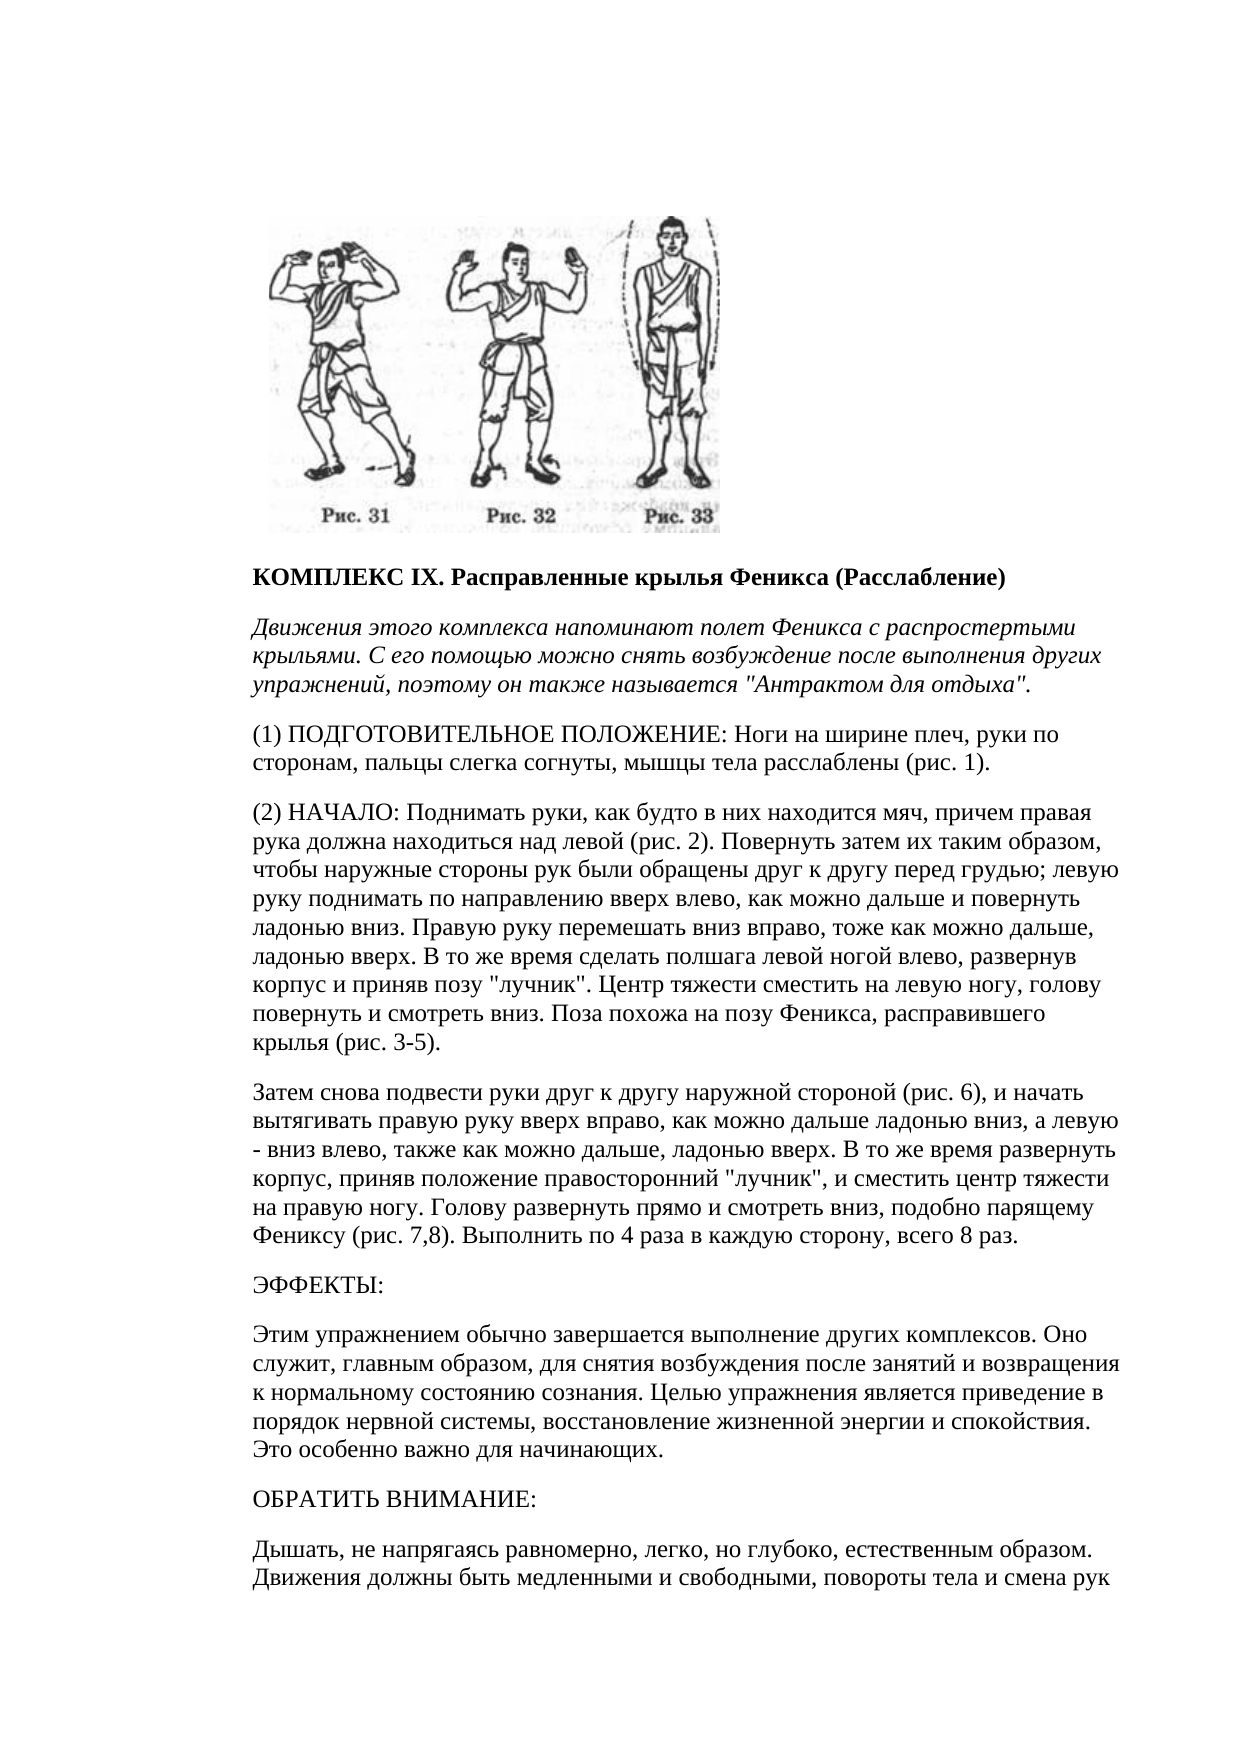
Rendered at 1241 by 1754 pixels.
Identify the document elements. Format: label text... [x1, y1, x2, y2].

text Движения этого комплекса напоминают полет Феникса с распростертыми крыльями. С его помощью можно снять возбуждение после выполнения других упражнений, поэтому он также называется "Антрактом для отдыха". [252, 612, 1122, 698]
text Этим упражнением обычно завершается выполнение других комплексов. Оно служит, главным образом, для снятия возбуждения после занятий и возвращения к нормальному состоянию сознания. Целью упражнения является приведение в порядок нервной системы, восстановление жизненной энергии и спокойствия. Это особенно важно для начинающих. [252, 1319, 1122, 1463]
text (1) ПОДГОТОВИТЕЛЬНОЕ ПОЛОЖЕНИЕ: Ноги на ширине плеч, руки по сторонам, пальцы слегка согнуты, мышцы тела расслаблены (рис. 1). [252, 719, 1122, 776]
text (2) НАЧАЛО: Поднимать руки, как будто в них находится мяч, причем правая рука должна находиться над левой (рис. 2). Повернуть затем их таким образом, чтобы наружные стороны рук были обращены друг к другу перед грудью; левую руку поднимать по направлению вверх влево, как можно дальше и повернуть ладонью вниз. Правую руку перемешать вниз вправо, тоже как можно дальше, ладонью вверх. В то же время сделать полшага левой ногой влево, развернув корпус и приняв позу "лучник". Центр тяжести сместить на левую ногу, голову повернуть и смотреть вниз. Поза похожа на позу Феникса, расправившего крылья (рис. 3-5). [252, 797, 1122, 1056]
picture [268, 216, 720, 533]
text КОМПЛЕКС IX. Расправленные крылья Феникса (Расслабление) [252, 562, 1122, 591]
text ЭФФЕКТЫ: [252, 1270, 1122, 1299]
text Затем снова подвести руки друг к другу наружной стороной (рис. 6), и начать вытягивать правую руку вверх вправо, как можно дальше ладонью вниз, а левую - вниз влево, также как можно дальше, ладонью вверх. В то же время развернуть корпус, приняв положение правосторонний "лучник", и сместить центр тяжести на правую ногу. Голову развернуть прямо и смотреть вниз, подобно парящему Фениксу (рис. 7,8). Выполнить по 4 раза в каждую сторону, всего 8 раз. [252, 1077, 1122, 1249]
text ОБРАТИТЬ ВНИМАНИЕ: [252, 1484, 1122, 1513]
text Дышать, не напрягаясь равномерно, легко, но глубоко, естественным образом. Движения должны быть медленными и свободными, повороты тела и смена рук [252, 1534, 1122, 1591]
